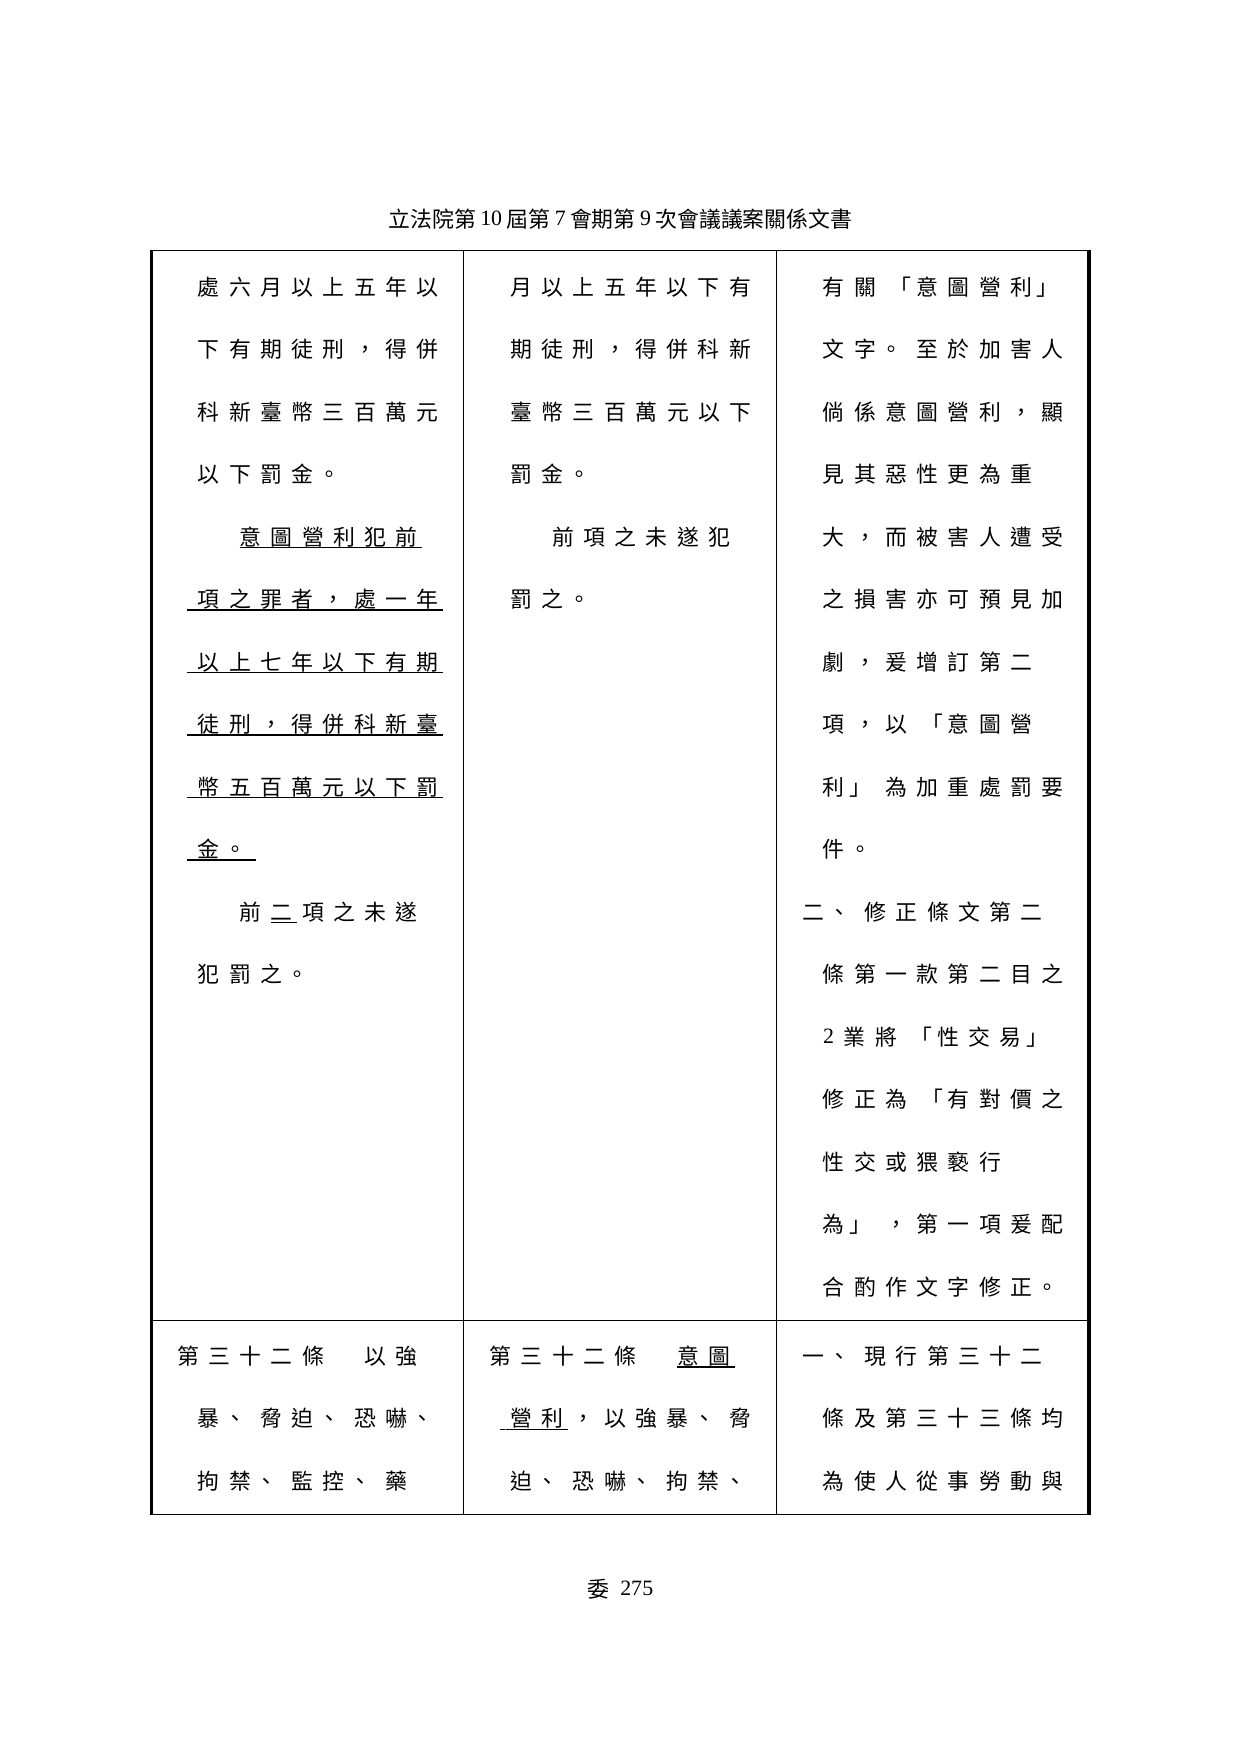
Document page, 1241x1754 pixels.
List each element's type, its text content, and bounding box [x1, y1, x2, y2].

table_cell 處六月以上五年以下有期徒刑，得併科新臺幣三百萬元以下罰金。 意圖營利犯前項之罪者，處一年以上七年以下有期徒刑，得併科新臺幣五百萬元以下罰金。 前二項之未遂犯罰之。 [153, 251, 463, 1319]
table_cell 有關「意圖營利」文字。至於加害人倘係意圖營利，顯見其惡性更為重大，而被害人遭受之損害亦可預見加劇，爰增訂第二項，以「意圖營利」為加重處罰要件。 二、修正條文第二條第一款第二目之2業將「性交易」修正為「有對價之性交或猥褻行為」，第一項爰配合酌作文字修正。 [777, 251, 1087, 1319]
table_cell 月以上五年以下有期徒刑，得併科新臺幣三百萬元以下罰金。 前項之未遂犯罰之。 [464, 251, 776, 1319]
table_cell 第三十二條 以強暴、脅迫、恐嚇、拘禁、監控、藥 [153, 1321, 463, 1514]
table_cell 第三十二條 意圖營利，以強暴、脅迫、恐嚇、拘禁、 [464, 1321, 776, 1514]
table_cell 一、現行第三十二條及第三十三條均為使人從事勞動與 [777, 1321, 1087, 1514]
